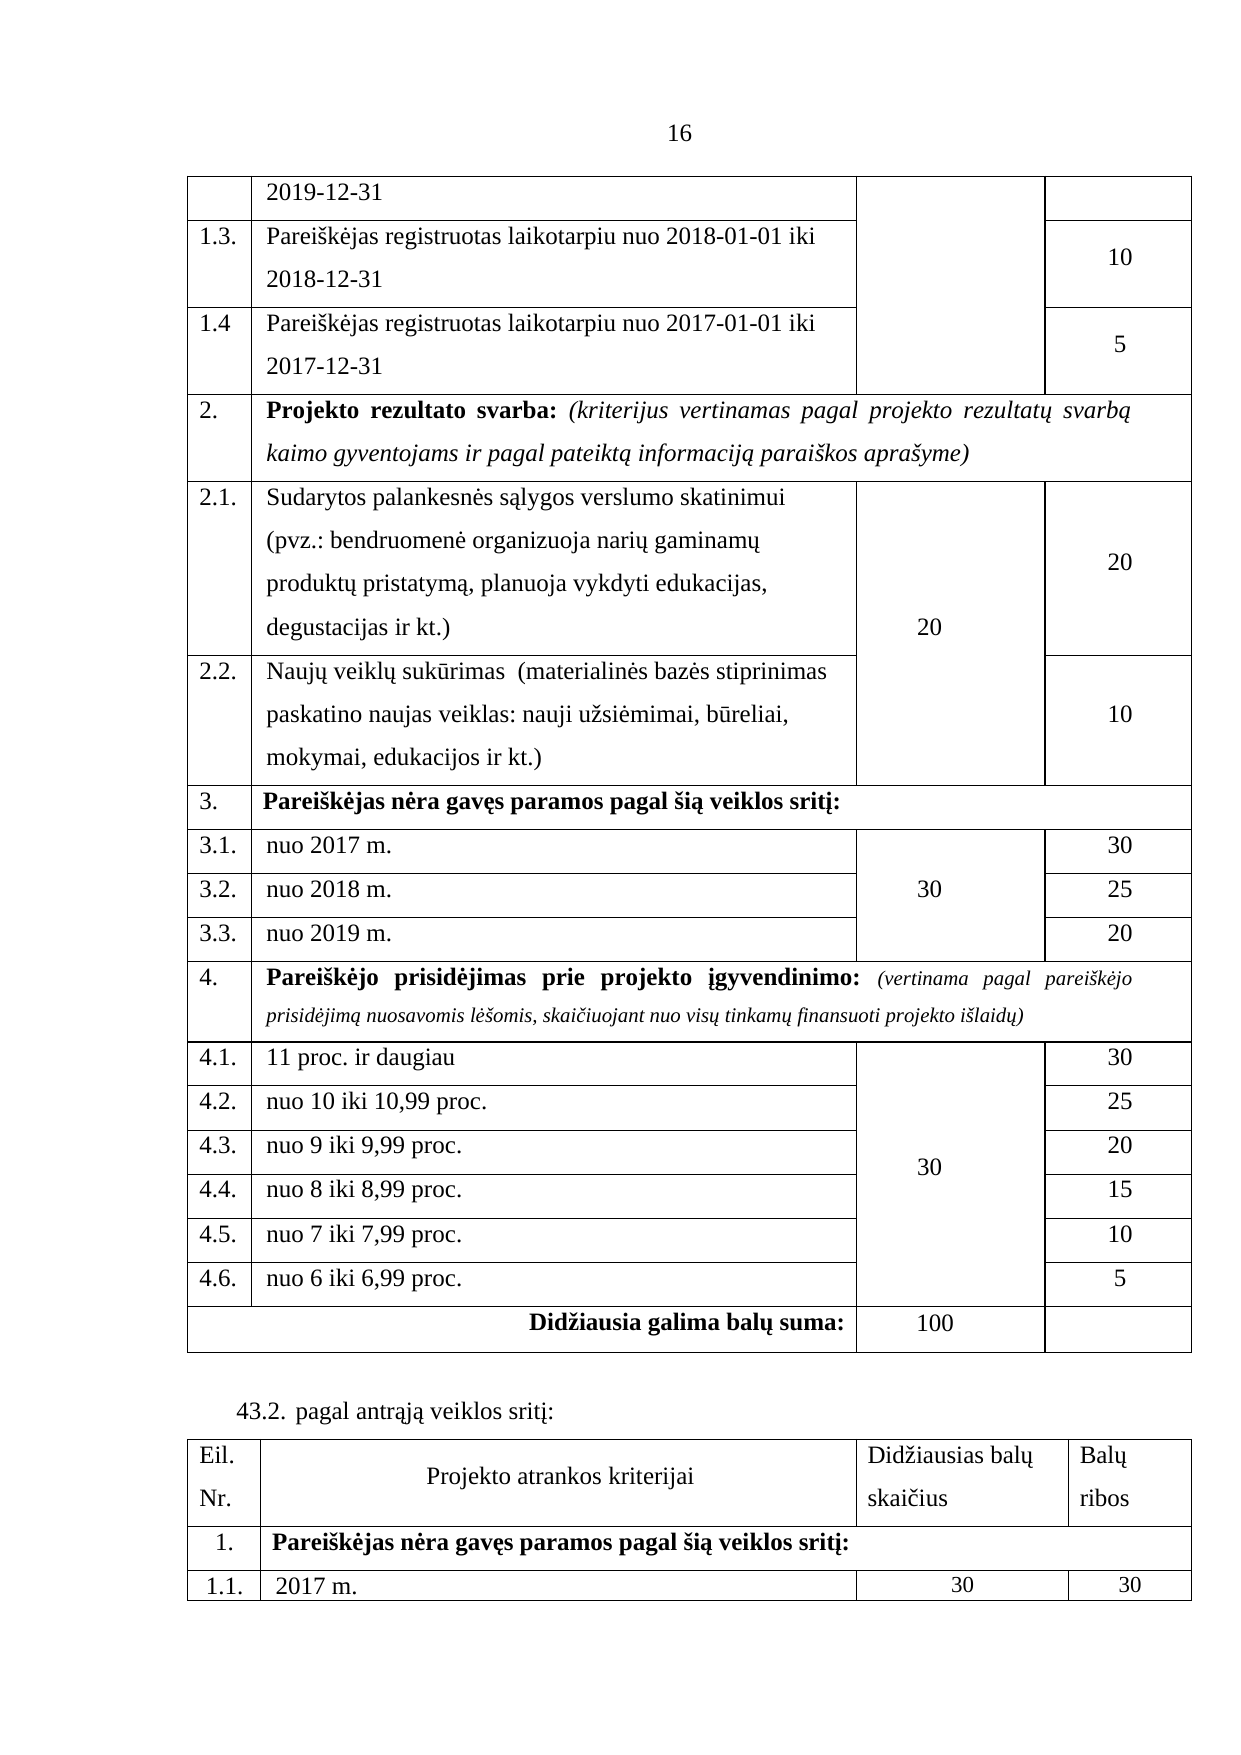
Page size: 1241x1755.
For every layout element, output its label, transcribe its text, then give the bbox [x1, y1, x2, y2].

table_cell 1. [188, 1527, 260, 1570]
table_cell 2.1. [188, 482, 251, 655]
table_cell 1.1. [188, 1571, 260, 1600]
table_cell nuo 2019 m. [252, 918, 856, 961]
table_cell nuo 2017 m. [252, 830, 856, 873]
table_header Projekto atrankos kriterijai [261, 1440, 856, 1526]
table_cell Sudarytos palankesnės sąlygos verslumo skatinimui (pvz.: bendruomenė organizuoja narių gaminamų produktų pristatymą, planuoja vykdyti edukacijas, degustacijas ir kt.) [252, 482, 856, 655]
table_cell Pareiškėjas registruotas laikotarpiu nuo 2018-01-01 iki 2018-12-31 [252, 221, 856, 307]
table_cell 4.2. [188, 1086, 251, 1129]
table_cell 4.4. [188, 1175, 251, 1218]
table_cell 25 [1046, 1086, 1191, 1129]
table_cell [1046, 1307, 1191, 1352]
table_header Eil. Nr. [188, 1440, 260, 1526]
table_cell nuo 8 iki 8,99 proc. [252, 1175, 856, 1218]
table_cell Didžiausia galima balų suma: [188, 1307, 856, 1352]
table_cell 3.3. [188, 918, 251, 961]
table_cell 2.2. [188, 656, 251, 785]
table_cell [857, 177, 1044, 394]
table_cell [1046, 177, 1191, 220]
table_cell 2017 m. [261, 1571, 856, 1600]
table_cell 30 [1069, 1571, 1191, 1600]
table_cell Projekto rezultato svarba: (kriterijus vertinamas pagal projekto rezultatų svarbą kaimo gyventojams ir pagal pateiktą informaciją paraiškos aprašyme) [252, 395, 1191, 481]
table_cell 3.2. [188, 874, 251, 917]
table_cell [188, 177, 251, 220]
table_cell 4.3. [188, 1131, 251, 1173]
table_cell 30 [1046, 1043, 1191, 1085]
table_cell 1.3. [188, 221, 251, 307]
table_cell 5 [1046, 1263, 1191, 1306]
table_cell 4.6. [188, 1263, 251, 1306]
table_cell 4. [188, 962, 251, 1041]
table_cell 11 proc. ir daugiau [252, 1043, 856, 1085]
table_cell Pareiškėjas nėra gavęs paramos pagal šią veiklos sritį: [261, 1527, 1191, 1570]
table_cell 10 [1046, 221, 1191, 307]
table_cell 30 [857, 1571, 1068, 1600]
table_cell 3.1. [188, 830, 251, 873]
table_cell 30 [857, 830, 1044, 961]
table_cell 30 [1046, 830, 1191, 873]
table_cell 1.4 [188, 308, 251, 394]
table_cell 20 [1046, 1131, 1191, 1173]
table_cell 20 [1046, 918, 1191, 961]
table_cell Naujų veiklų sukūrimas (materialinės bazės stiprinimas paskatino naujas veiklas: nauji užsiėmimai, būreliai, mokymai, edukacijos ir kt.) [252, 656, 856, 785]
text 43.2. pagal antrąją veiklos sritį: [177, 1396, 1161, 1424]
table_cell nuo 7 iki 7,99 proc. [252, 1219, 856, 1262]
table_cell 4.5. [188, 1219, 251, 1262]
table_cell 3. [188, 786, 251, 829]
table_cell Pareiškėjo prisidėjimas prie projekto įgyvendinimo: (vertinama pagal pareiškėjo prisidėjimą nuosavomis lėšomis, skaičiuojant nuo visų tinkamų finansuoti projekto išlaidų) [252, 962, 1191, 1041]
table_cell nuo 6 iki 6,99 proc. [252, 1263, 856, 1306]
table_cell 10 [1046, 656, 1191, 785]
table_cell 10 [1046, 1219, 1191, 1262]
table_cell Pareiškėjas nėra gavęs paramos pagal šią veiklos sritį: [252, 786, 1191, 829]
table_cell 20 [857, 482, 1044, 785]
table_cell 15 [1046, 1175, 1191, 1218]
table_cell 2019-12-31 [252, 177, 856, 220]
table_cell nuo 2018 m. [252, 874, 856, 917]
table_cell nuo 9 iki 9,99 proc. [252, 1131, 856, 1173]
table_cell 4.1. [188, 1043, 251, 1085]
table_header Balų ribos [1069, 1440, 1191, 1526]
table_cell 100 [857, 1307, 1044, 1352]
table_cell 30 [857, 1043, 1044, 1306]
table_header Didžiausias balų skaičius [857, 1440, 1068, 1526]
table_cell Pareiškėjas registruotas laikotarpiu nuo 2017-01-01 iki 2017-12-31 [252, 308, 856, 394]
table_cell 25 [1046, 874, 1191, 917]
table_cell 5 [1046, 308, 1191, 394]
table_cell 20 [1046, 482, 1191, 655]
table_cell nuo 10 iki 10,99 proc. [252, 1086, 856, 1129]
table_cell 2. [188, 395, 251, 481]
